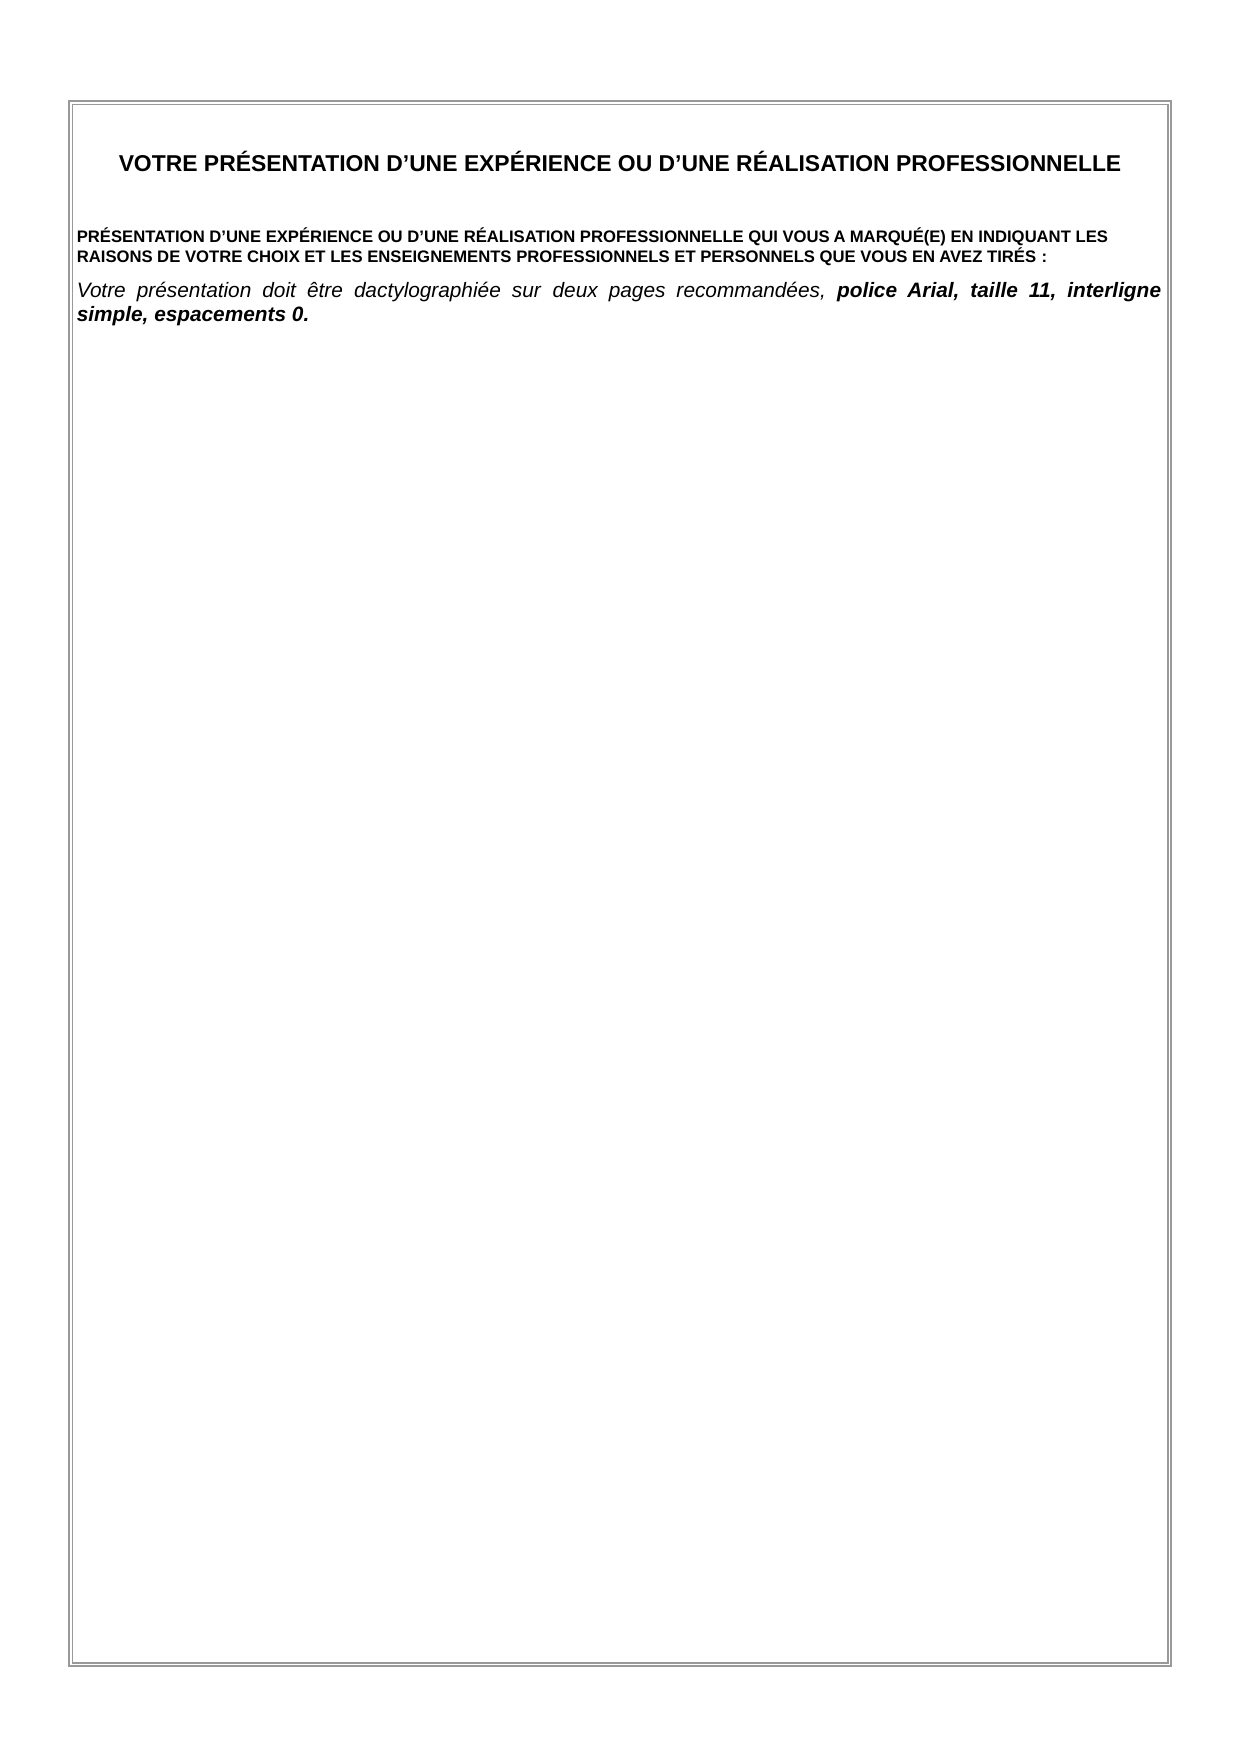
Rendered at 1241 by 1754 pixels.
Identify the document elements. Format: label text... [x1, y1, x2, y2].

table_header VOTRE PRÉSENTATION D’UNE EXPÉRIENCE OU D’UNE RÉALISATION PROFESSIONNELLE PRÉSENTATION D’UNE EXPÉRIENCE OU D’UNE RÉALISATION PROFESSIONNELLE QUI VOUS A MARQUÉ(E) EN INDIQUANT LES RAISONS DE VOTRE CHOIX ET LES ENSEIGNEMENTS PROFESSIONNELS ET PERSONNELS QUE VOUS EN AVEZ TIRÉS : Votre présentation doit être dactylographiée sur deux pages recommandées, police Arial, taille 11, interligne simple, espacements 0. [73, 105, 1167, 1662]
